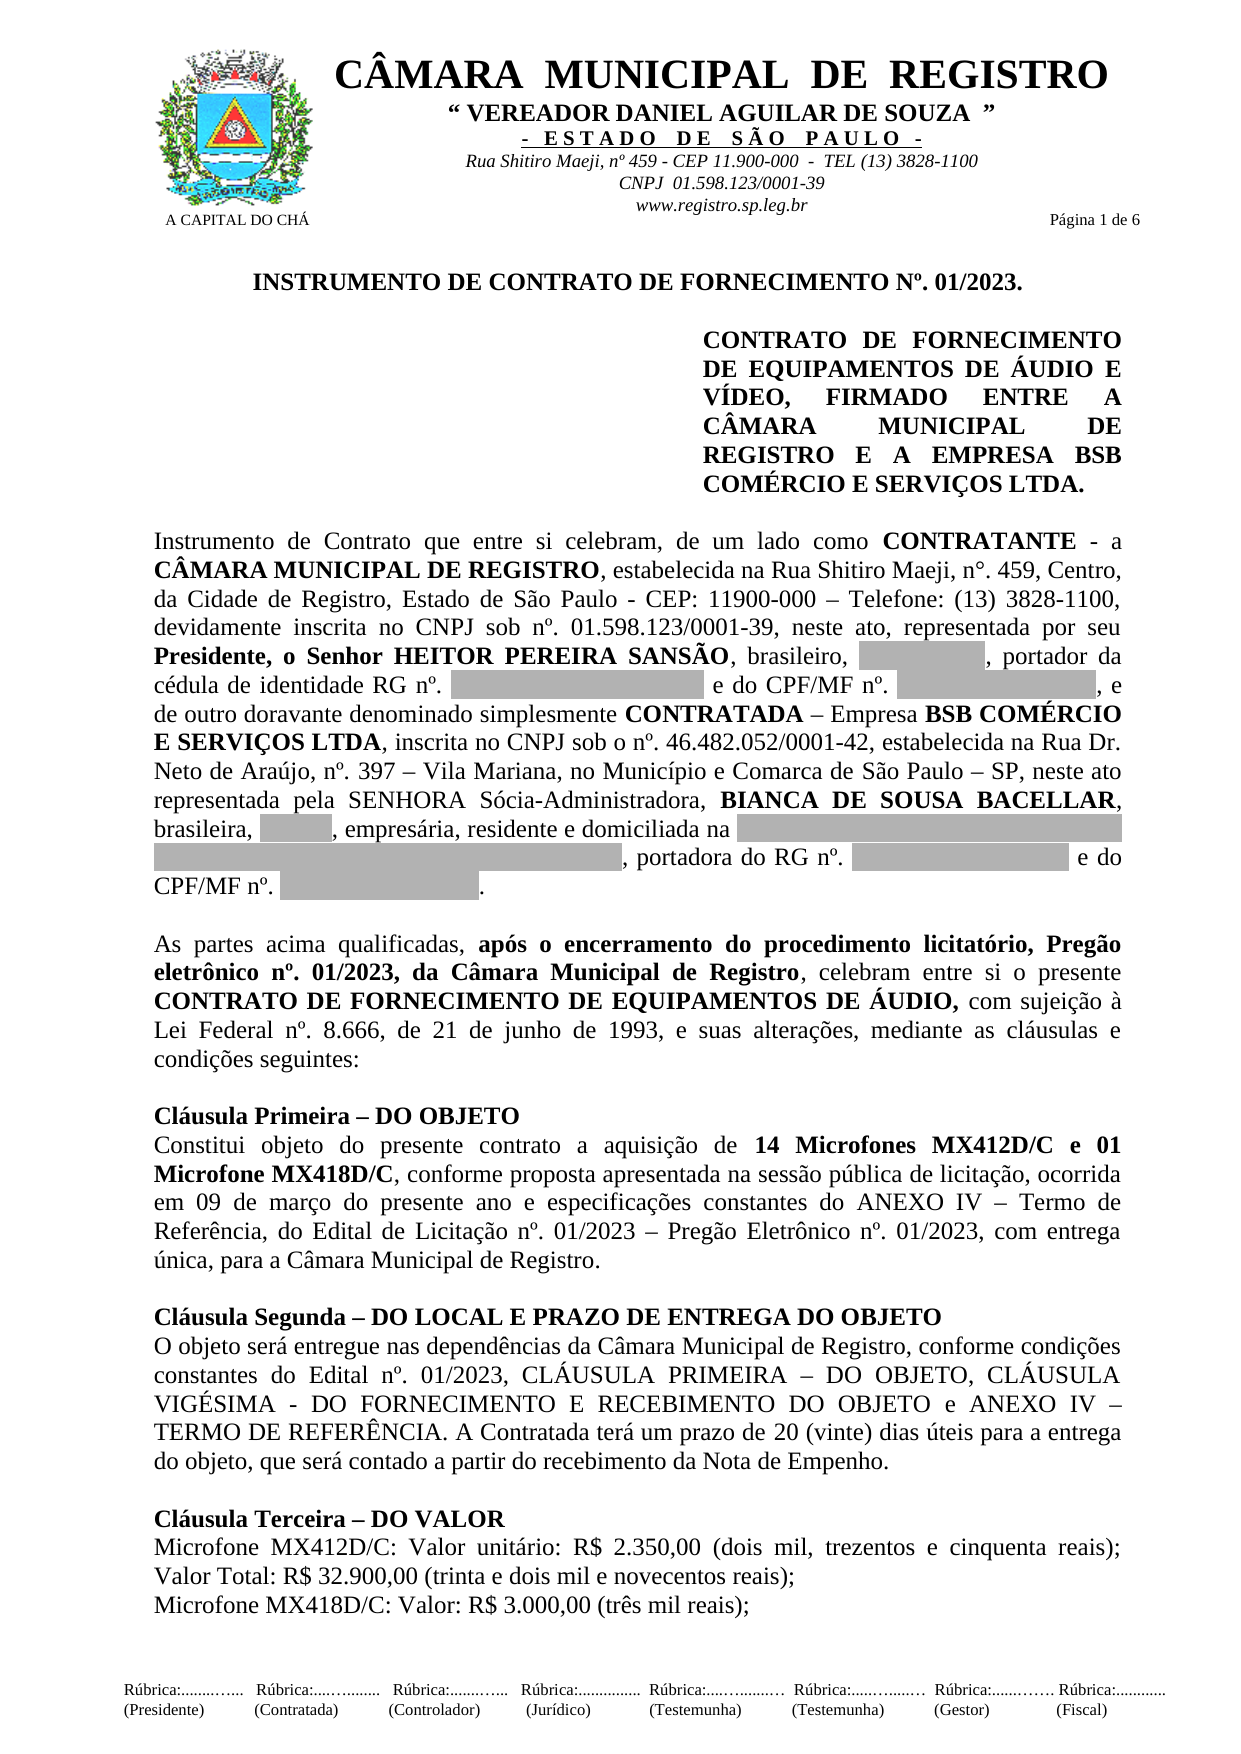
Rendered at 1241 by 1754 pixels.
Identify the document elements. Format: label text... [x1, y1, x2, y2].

text Constitui objeto do presente contrato a aquisição de 14 Microfones MX412D/C e 01 Microfone MX418D/C, conforme proposta apresentada na sessão pública de licitação, ocorrida em 09 de março do presente ano e especificações constantes do ANEXO IV – Termo de Referência, do Edital de Licitação nº. 01/2023 – Pregão Eletrônico nº. 01/2023, com entrega única, para a Câmara Municipal de Registro. [153, 1130, 1122, 1274]
text Cláusula Segunda – DO LOCAL E PRAZO DE ENTREGA DO OBJETO [153, 1302, 1122, 1331]
text Cláusula Terceira – DO VALOR [153, 1504, 1122, 1532]
text Cláusula Primeira – DO OBJETO [153, 1101, 1122, 1130]
text As partes acima qualificadas, após o encerramento do procedimento licitatório, Pregão eletrônico nº. 01/2023, da Câmara Municipal de Registro, celebram entre si o presente CONTRATO DE FORNECIMENTO DE EQUIPAMENTOS DE ÁUDIO, com sujeição à Lei Federal nº. 8.666, de 21 de junho de 1993, e suas alterações, mediante as cláusulas e condições seguintes: [153, 929, 1122, 1072]
text O objeto será entregue nas dependências da Câmara Municipal de Registro, conforme condições constantes do Edital nº. 01/2023, CLÁUSULA PRIMEIRA – DO OBJETO, CLÁUSULA VIGÉSIMA - DO FORNECIMENTO E RECEBIMENTO DO OBJETO e ANEXO IV – TERMO DE REFERÊNCIA. A Contratada terá um prazo de 20 (vinte) dias úteis para a entrega do objeto, que será contado a partir do recebimento da Nota de Empenho. [153, 1331, 1122, 1475]
text CONTRATO DE FORNECIMENTO DE EQUIPAMENTOS DE ÁUDIO E VÍDEO, FIRMADO ENTRE A CÂMARA MUNICIPAL DE REGISTRO E A EMPRESA BSB COMÉRCIO E SERVIÇOS LTDA. [703, 325, 1122, 497]
text Microfone MX418D/C: Valor: R$ 3.000,00 (três mil reais); [153, 1590, 1122, 1619]
text INSTRUMENTO DE CONTRATO DE FORNECIMENTO Nº. 01/2023. [153, 267, 1122, 296]
text Instrumento de Contrato que entre si celebram, de um lado como CONTRATANTE - a CÂMARA MUNICIPAL DE REGISTRO, estabelecida na Rua Shitiro Maeji, n°. 459, Centro, da Cidade de Registro, Estado de São Paulo - CEP: 11900-000 – Telefone: (13) 3828-1100, devidamente inscrita no CNPJ sob nº. 01.598.123/0001-39, neste ato, representada por seu Presidente, o Senhor HEITOR PEREIRA SANSÃO, brasileiro, XXXXXXX, portador da cédula de identidade RG nº. XXXXXXXXXXXXXX e do CPF/MF nº. XXXXXXXXXXX, e de outro doravante denominado simplesmente CONTRATADA – Empresa BSB COMÉRCIO E SERVIÇOS LTDA, inscrita no CNPJ sob o nº. 46.482.052/0001-42, estabelecida na Rua Dr. Neto de Araújo, nº. 397 – Vila Mariana, no Município e Comarca de São Paulo – SP, neste ato representada pela SENHORA Sócia-Administradora, BIANCA DE SOUSA BACELLAR, brasileira, XXXX, empresária, residente e domiciliada na XXXXXXXXXXXXXXXXXXXXX, XXXXXXXXXXXXXXXXXXXX XXXXX , portadora do RG nº. XXXXXXXXXXXX e do CPF/MF nº. XXXXXXXXXXX. [153, 526, 1122, 900]
text Microfone MX412D/C: Valor unitário: R$ 2.350,00 (dois mil, trezentos e cinquenta reais); Valor Total: R$ 32.900,00 (trinta e dois mil e novecentos reais); [153, 1532, 1122, 1590]
